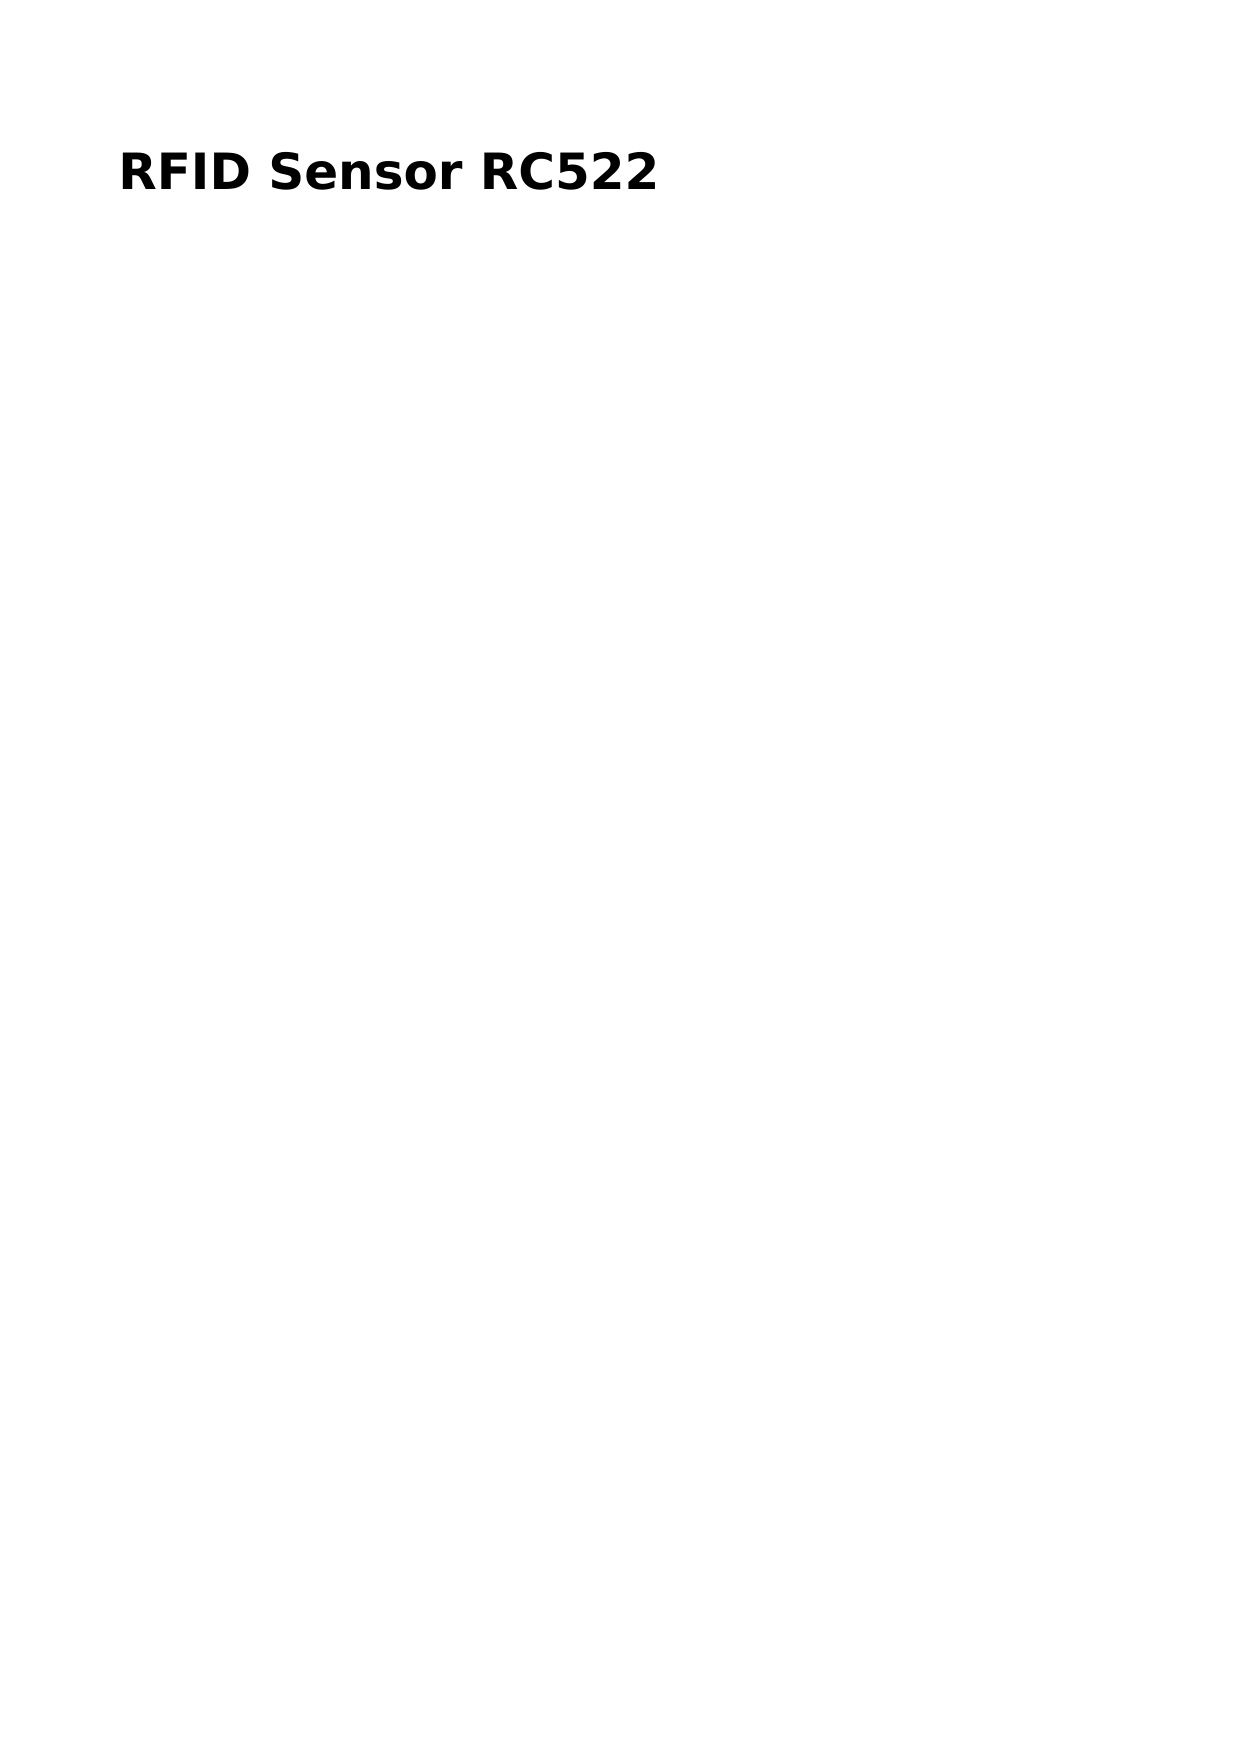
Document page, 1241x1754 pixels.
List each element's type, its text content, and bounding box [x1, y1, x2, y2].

subtitle RFID Sensor RC522 [118, 143, 1122, 201]
